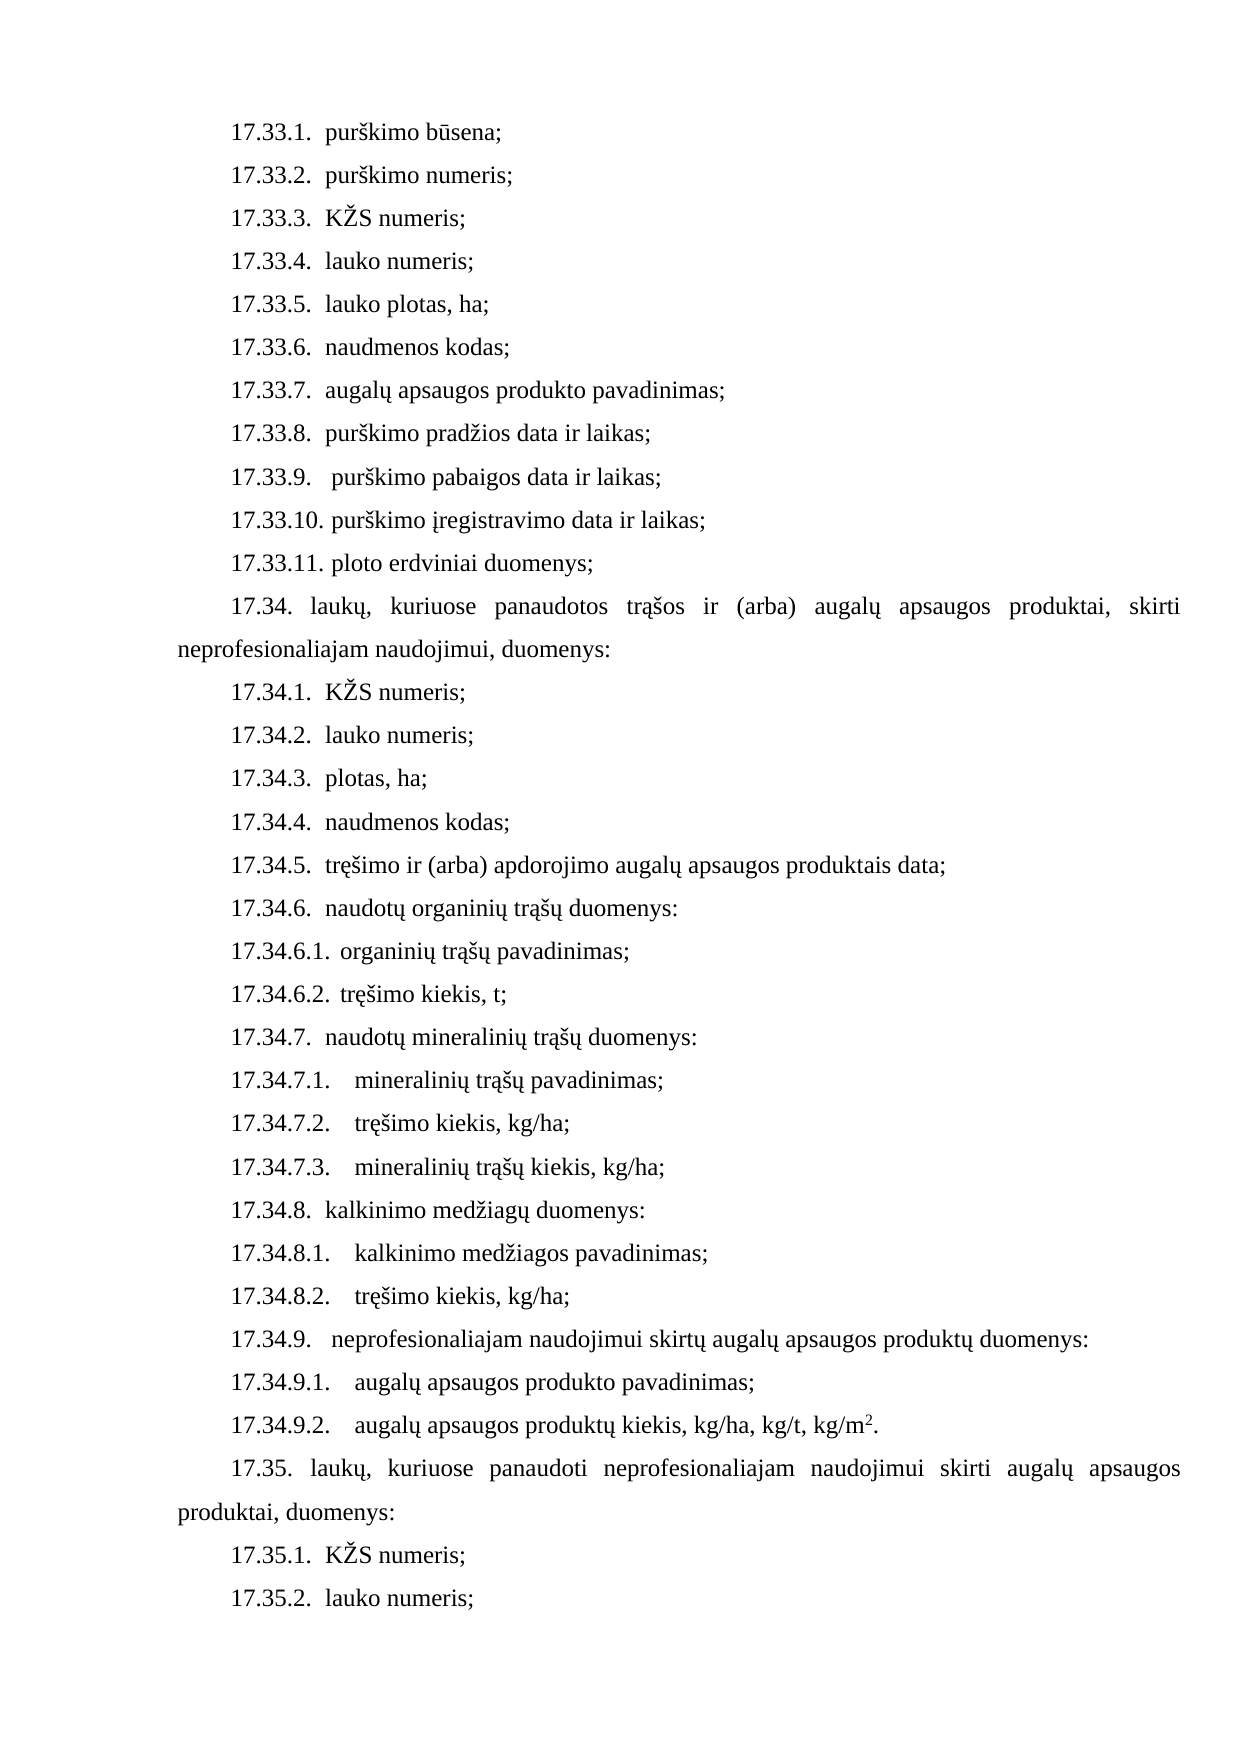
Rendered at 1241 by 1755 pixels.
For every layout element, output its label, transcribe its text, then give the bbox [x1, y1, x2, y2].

text 17.33.4. lauko numeris; [177, 246, 1181, 275]
text 17.34.9.1. augalų apsaugos produkto pavadinimas; [177, 1367, 1181, 1396]
text 17.33.10. purškimo įregistravimo data ir laikas; [177, 505, 1181, 533]
text 17.34.7.1. mineralinių trąšų pavadinimas; [177, 1065, 1181, 1094]
text 17.34.9.2. augalų apsaugos produktų kiekis, kg/ha, kg/t, kg/m2. [177, 1410, 1181, 1439]
text 17.34.8.2. tręšimo kiekis, kg/ha; [177, 1281, 1181, 1310]
text 17.34. laukų, kuriuose panaudotos trąšos ir (arba) augalų apsaugos produktai, skirti neprofesionaliajam naudojimui, duomenys: [177, 591, 1181, 663]
text 17.34.3. plotas, ha; [177, 763, 1181, 792]
text 17.34.7.3. mineralinių trąšų kiekis, kg/ha; [177, 1152, 1181, 1180]
text 17.34.6. naudotų organinių trąšų duomenys: [177, 893, 1181, 922]
text 17.33.2. purškimo numeris; [177, 160, 1181, 188]
text 17.34.6.2. tręšimo kiekis, t; [177, 979, 1181, 1008]
text 17.34.8.1. kalkinimo medžiagos pavadinimas; [177, 1238, 1181, 1267]
text 17.33.5. lauko plotas, ha; [177, 289, 1181, 318]
text 17.34.1. KŽS numeris; [177, 677, 1181, 706]
text 17.35. laukų, kuriuose panaudoti neprofesionaliajam naudojimui skirti augalų apsaugos produktai, duomenys: [177, 1453, 1181, 1525]
text 17.34.7.2. tręšimo kiekis, kg/ha; [177, 1108, 1181, 1137]
text 17.34.9. neprofesionaliajam naudojimui skirtų augalų apsaugos produktų duomenys: [177, 1324, 1181, 1353]
text 17.34.2. lauko numeris; [177, 720, 1181, 749]
text 17.33.6. naudmenos kodas; [177, 332, 1181, 361]
text 17.34.4. naudmenos kodas; [177, 807, 1181, 835]
text 17.33.9. purškimo pabaigos data ir laikas; [177, 462, 1181, 490]
text 17.34.6.1. organinių trąšų pavadinimas; [177, 936, 1181, 965]
text 17.35.1. KŽS numeris; [177, 1540, 1181, 1568]
text 17.33.3. KŽS numeris; [177, 203, 1181, 232]
text 17.33.1. purškimo būsena; [177, 117, 1181, 145]
text 17.34.7. naudotų mineralinių trąšų duomenys: [177, 1022, 1181, 1051]
text 17.33.7. augalų apsaugos produkto pavadinimas; [177, 375, 1181, 404]
text 17.35.2. lauko numeris; [177, 1583, 1181, 1612]
text 17.34.8. kalkinimo medžiagų duomenys: [177, 1195, 1181, 1223]
text 17.34.5. tręšimo ir (arba) apdorojimo augalų apsaugos produktais data; [177, 850, 1181, 878]
text 17.33.11. ploto erdviniai duomenys; [177, 548, 1181, 577]
text 17.33.8. purškimo pradžios data ir laikas; [177, 418, 1181, 447]
